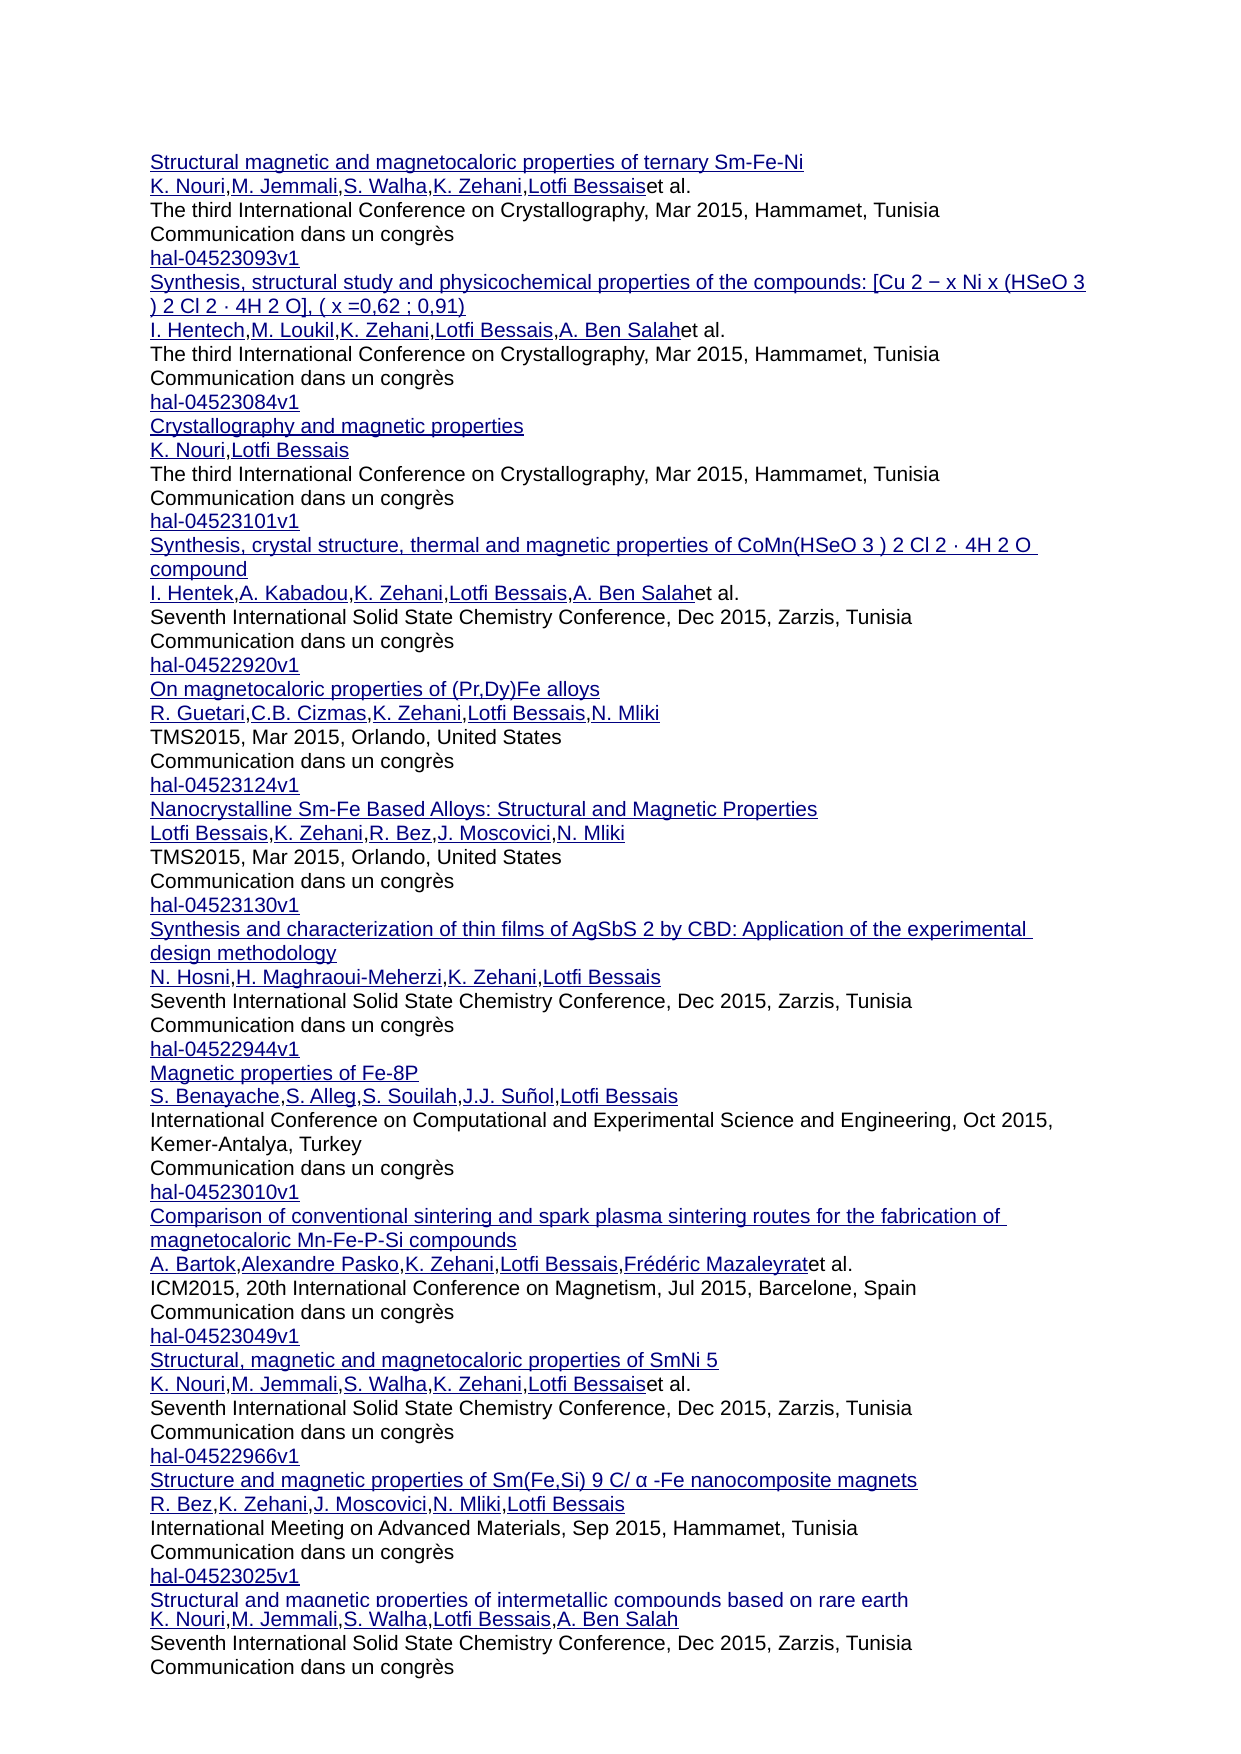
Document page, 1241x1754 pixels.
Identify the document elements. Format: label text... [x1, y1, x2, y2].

table_cell Nanocrystalline Sm-Fe Based Alloys: Structural and Magnetic Properties Lotfi Bessais,K. Zehani,R. Bez,J. Moscovici,N. Mliki TMS2015, Mar 2015, Orlando, United States Communication dans un congrès hal-04523130v1 [150, 797, 1090, 917]
table_cell Structure and magnetic properties of Sm(Fe,Si) 9 C/ α -Fe nanocomposite magnets R. Bez,K. Zehani,J. Moscovici,N. Mliki,Lotfi Bessais International Meeting on Advanced Materials, Sep 2015, Hammamet, Tunisia Communication dans un congrès hal-04523025v1 [150, 1468, 1090, 1587]
table_cell Magnetic properties of Fe-8P S. Benayache,S. Alleg,S. Souilah,J.J. Suñol,Lotfi Bessais International Conference on Computational and Experimental Science and Engineering, Oct 2015, Kemer-Antalya, Turkey Communication dans un congrès hal-04523010v1 [150, 1060, 1090, 1204]
table_cell Structural and magnetic properties of intermetallic compounds based on rare earth K. Nouri,M. Jemmali,S. Walha,Lotfi Bessais,A. Ben Salah Seventh International Solid State Chemistry Conference, Dec 2015, Zarzis, Tunisia Communication dans un congrès [150, 1588, 1090, 1679]
table_cell Synthesis and characterization of thin films of AgSbS 2 by CBD: Application of the experimental design methodology N. Hosni,H. Maghraoui-Meherzi,K. Zehani,Lotfi Bessais Seventh International Solid State Chemistry Conference, Dec 2015, Zarzis, Tunisia Communication dans un congrès hal-04522944v1 [150, 917, 1090, 1060]
table_cell Structural magnetic and magnetocaloric properties of ternary Sm-Fe-Ni K. Nouri,M. Jemmali,S. Walha,K. Zehani,Lotfi Bessaiset al. The third International Conference on Crystallography, Mar 2015, Hammamet, Tunisia Communication dans un congrès hal-04523093v1 [150, 150, 1090, 270]
table_cell Synthesis, crystal structure, thermal and magnetic properties of CoMn(HSeO 3 ) 2 Cl 2 · 4H 2 O compound I. Hentek,A. Kabadou,K. Zehani,Lotfi Bessais,A. Ben Salahet al. Seventh International Solid State Chemistry Conference, Dec 2015, Zarzis, Tunisia Communication dans un congrès hal-04522920v1 [150, 533, 1090, 677]
table_cell Crystallography and magnetic properties K. Nouri,Lotfi Bessais The third International Conference on Crystallography, Mar 2015, Hammamet, Tunisia Communication dans un congrès hal-04523101v1 [150, 414, 1090, 533]
table_cell Comparison of conventional sintering and spark plasma sintering routes for the fabrication of magnetocaloric Mn-Fe-P-Si compounds A. Bartok,Alexandre Pasko,K. Zehani,Lotfi Bessais,Frédéric Mazaleyratet al. ICM2015, 20th International Conference on Magnetism, Jul 2015, Barcelone, Spain Communication dans un congrès hal-04523049v1 [150, 1204, 1090, 1348]
table_cell Synthesis, structural study and physicochemical properties of the compounds: [Cu 2 − x Ni x (HSeO 3 ) 2 Cl 2 · 4H 2 O], ( x =0,62 ; 0,91) I. Hentech,M. Loukil,K. Zehani,Lotfi Bessais,A. Ben Salahet al. The third International Conference on Crystallography, Mar 2015, Hammamet, Tunisia Communication dans un congrès hal-04523084v1 [150, 270, 1090, 413]
table_cell On magnetocaloric properties of (Pr,Dy)Fe alloys R. Guetari,C.B. Cizmas,K. Zehani,Lotfi Bessais,N. Mliki TMS2015, Mar 2015, Orlando, United States Communication dans un congrès hal-04523124v1 [150, 677, 1090, 797]
table_cell Structural, magnetic and magnetocaloric properties of SmNi 5 K. Nouri,M. Jemmali,S. Walha,K. Zehani,Lotfi Bessaiset al. Seventh International Solid State Chemistry Conference, Dec 2015, Zarzis, Tunisia Communication dans un congrès hal-04522966v1 [150, 1348, 1090, 1468]
